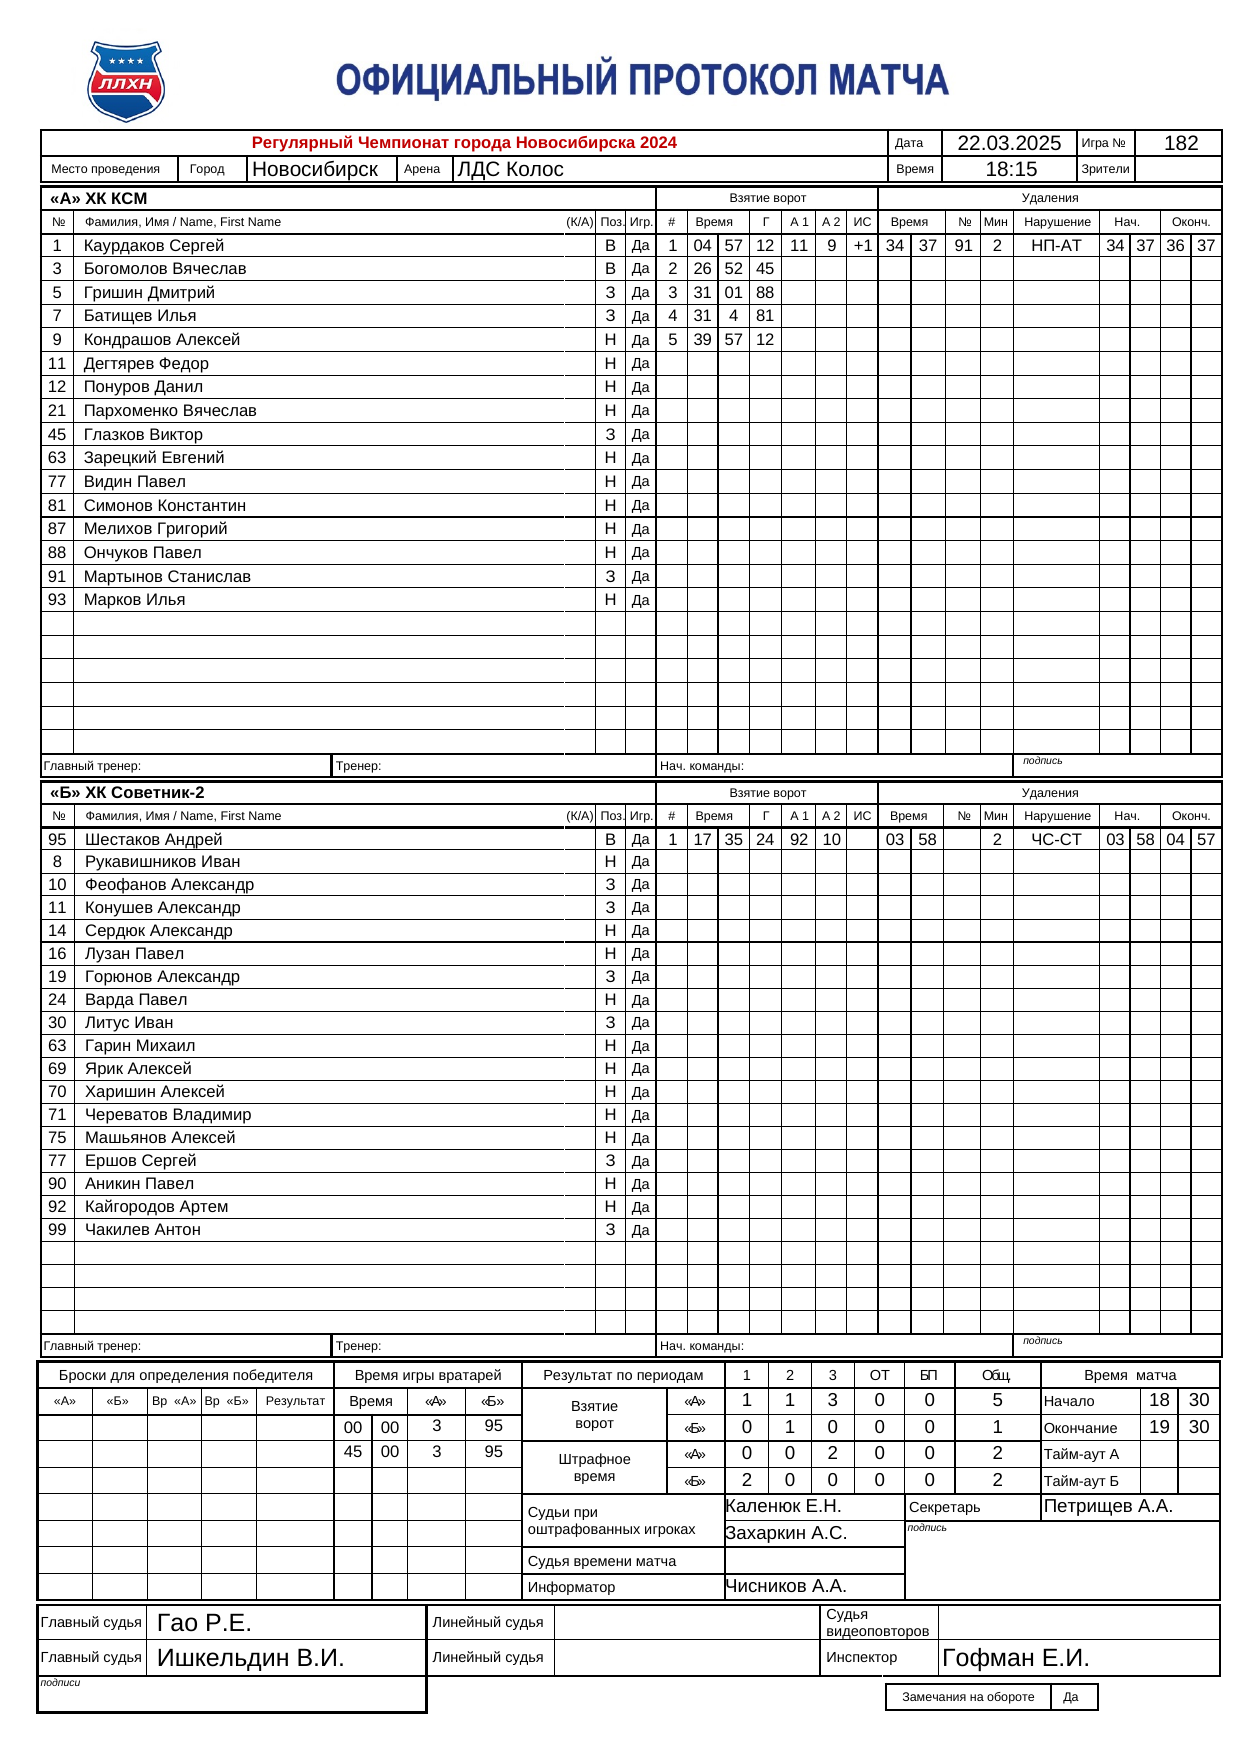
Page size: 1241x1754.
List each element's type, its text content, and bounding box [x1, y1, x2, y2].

table_cell 69 [42, 1058, 74, 1079]
table_cell Гришин Дмитрий [74, 281, 564, 303]
table_cell Ярик Алексей [75, 1058, 564, 1079]
table_cell [782, 1311, 815, 1333]
table_cell [1161, 1288, 1190, 1310]
table_cell [944, 874, 980, 895]
table_cell [1131, 1035, 1160, 1057]
table_header Регулярный Чемпионат города Новосибирска 2024 [42, 131, 887, 155]
table_cell [981, 989, 1013, 1011]
table_cell Н [596, 470, 625, 493]
table_cell Тренер: [333, 1335, 655, 1356]
table_cell [1014, 1012, 1099, 1033]
table_cell [981, 352, 1013, 374]
table_cell [657, 1104, 687, 1126]
table_cell З [596, 423, 625, 445]
table_cell Да [626, 257, 655, 280]
table_cell 0 [769, 1442, 811, 1467]
table_cell Ишкельдин В.И. [147, 1640, 425, 1675]
table_cell [719, 541, 749, 564]
table_cell [719, 423, 749, 445]
table_cell [782, 446, 815, 469]
table_cell [719, 989, 749, 1011]
table_cell [816, 399, 846, 422]
table_cell [565, 423, 595, 445]
table_cell [981, 920, 1013, 941]
table_cell [847, 874, 877, 895]
table_cell Нач. [1100, 211, 1160, 233]
table_cell подпись [906, 1522, 1219, 1599]
table_cell [1100, 730, 1129, 753]
table_cell [688, 943, 717, 964]
table_cell [1100, 612, 1129, 634]
table_cell [912, 1012, 943, 1033]
table_cell [626, 659, 655, 682]
table_cell Мин [981, 211, 1013, 233]
table_cell [750, 850, 781, 872]
table_cell [847, 470, 877, 493]
table_cell [657, 518, 687, 540]
table_cell [847, 518, 877, 540]
table_cell 77 [42, 1150, 74, 1172]
table_cell 2 [812, 1442, 854, 1467]
table_cell Да [626, 494, 655, 516]
table_cell Феофанов Александр [75, 874, 564, 895]
table_cell [816, 896, 846, 918]
table_cell [39, 1494, 92, 1520]
table_cell Н [596, 399, 625, 422]
table_cell [39, 1547, 92, 1573]
table_cell Горюнов Александр [75, 966, 564, 987]
table_cell 0 [726, 1415, 768, 1440]
table_cell [1131, 494, 1160, 516]
table_cell 90 [42, 1173, 74, 1195]
table_cell 30 [1179, 1415, 1219, 1440]
table_cell [1192, 423, 1221, 445]
table_cell [1014, 588, 1099, 611]
table_cell Н [596, 850, 625, 872]
table_cell [750, 399, 781, 422]
table_cell [719, 565, 749, 587]
table_cell [782, 1219, 815, 1241]
table_cell [782, 494, 815, 516]
table_cell [565, 683, 595, 706]
table_cell [565, 1196, 595, 1218]
table_cell [1131, 305, 1160, 327]
table_cell [912, 730, 945, 753]
table_cell [565, 281, 595, 303]
table_cell 37 [912, 235, 945, 256]
table_cell [847, 636, 877, 658]
table_cell [1192, 1173, 1221, 1195]
table_cell [657, 399, 687, 422]
table_cell [944, 1127, 980, 1149]
table_cell [944, 1196, 980, 1218]
table_cell [1131, 659, 1160, 682]
table_cell [657, 1311, 687, 1333]
table_cell Да [626, 470, 655, 493]
table_cell 0 [812, 1415, 854, 1440]
table_header Удаления [879, 783, 1221, 803]
table_cell [1192, 1288, 1221, 1310]
table_cell Н [596, 989, 625, 1011]
table_cell [688, 1311, 717, 1333]
table_cell [1192, 281, 1221, 303]
table_cell ЛДС Колос [454, 157, 887, 181]
table_cell [946, 612, 980, 634]
table_cell 57 [1192, 829, 1221, 849]
table_cell [879, 565, 910, 587]
table_cell [879, 446, 910, 469]
table_header Да [1052, 1685, 1097, 1709]
table_cell [688, 1150, 717, 1172]
table_cell [816, 659, 846, 682]
table_cell [782, 920, 815, 941]
table_cell [657, 1265, 687, 1287]
table_cell [944, 1081, 980, 1103]
table_cell [596, 707, 625, 729]
table_cell [782, 1104, 815, 1126]
table_cell [912, 1219, 943, 1241]
table_cell Ончуков Павел [74, 541, 564, 564]
table_cell [565, 1242, 595, 1264]
table_cell [816, 1012, 846, 1033]
table_cell [1014, 1311, 1099, 1333]
table_cell 5 [42, 281, 73, 303]
table_cell [847, 1219, 877, 1241]
table_cell [565, 399, 595, 422]
table_cell Н [596, 518, 625, 540]
table_cell [981, 659, 1013, 682]
table_cell [879, 1012, 910, 1033]
table_cell Город [179, 157, 246, 181]
table_cell [782, 989, 815, 1011]
table_cell [1192, 707, 1221, 729]
table_cell [912, 943, 943, 964]
table_cell [202, 1494, 256, 1520]
table_cell [782, 1058, 815, 1079]
table_cell Гао Р.Е. [147, 1606, 425, 1639]
table_cell [466, 1468, 521, 1493]
table_cell [782, 541, 815, 564]
table_cell [816, 352, 846, 374]
table_cell [944, 1058, 980, 1079]
table_cell [408, 1468, 465, 1493]
table_cell [981, 1173, 1013, 1195]
table_cell Н [596, 446, 625, 469]
table_cell 30 [42, 1012, 74, 1033]
table_cell [912, 612, 945, 634]
table_cell [782, 896, 815, 918]
table_cell [1100, 376, 1129, 398]
table_header Взятие ворот [657, 188, 877, 209]
table_cell 99 [42, 1219, 74, 1241]
table_cell [816, 281, 846, 303]
table_cell [1141, 1468, 1177, 1493]
table_cell [1192, 494, 1221, 516]
table_cell [565, 257, 595, 280]
table_cell [1192, 1242, 1221, 1264]
table_cell [1192, 565, 1221, 587]
table_cell 00 [373, 1416, 407, 1440]
table_cell 4 [719, 305, 749, 327]
table_cell [981, 1242, 1013, 1264]
table_cell Захаркин А.С. [726, 1521, 904, 1546]
table_cell [42, 1288, 74, 1310]
table_cell [596, 612, 625, 634]
table_cell [981, 612, 1013, 634]
table_cell [782, 683, 815, 706]
table_cell [1131, 1219, 1160, 1241]
table_cell [719, 494, 749, 516]
table_cell [981, 588, 1013, 611]
table_cell [782, 943, 815, 964]
table_cell Время [335, 1389, 407, 1413]
table_cell Понуров Данил [74, 376, 564, 398]
table_cell [750, 612, 781, 634]
table_cell [1131, 1127, 1160, 1149]
table_cell [565, 1058, 595, 1079]
table_header Броски для определения победителя [39, 1363, 333, 1387]
table_header ОТ [855, 1363, 904, 1387]
table_cell [1014, 399, 1099, 422]
table_cell [657, 1012, 687, 1033]
table_cell [1100, 565, 1129, 587]
table_cell [981, 494, 1013, 516]
table_cell [782, 1150, 815, 1172]
table_cell [1131, 989, 1160, 1011]
table_cell [688, 1242, 717, 1264]
table_cell [1014, 874, 1099, 895]
table_cell [657, 636, 687, 658]
table_cell Арена [398, 157, 452, 181]
table_cell З [596, 1150, 625, 1172]
table_cell [750, 1196, 781, 1218]
table_cell [1100, 636, 1129, 658]
table_cell «Б » [466, 1389, 521, 1413]
table_cell [466, 1494, 521, 1520]
table_cell [981, 730, 1013, 753]
table_cell [816, 423, 846, 445]
table_cell [565, 966, 595, 987]
table_cell [847, 1127, 877, 1149]
table_cell [847, 850, 877, 872]
table_cell [782, 305, 815, 327]
table_cell [1192, 612, 1221, 634]
table_cell [1131, 943, 1160, 964]
table_cell [688, 541, 717, 564]
table_cell [879, 588, 910, 611]
table_cell [946, 659, 980, 682]
table_cell 87 [42, 518, 73, 540]
table_cell [202, 1468, 256, 1493]
table_cell [1161, 874, 1190, 895]
table_cell [1161, 281, 1190, 303]
table_cell [688, 1173, 717, 1195]
table_cell Конушев Александр [75, 896, 564, 918]
table_cell [202, 1574, 256, 1599]
table_cell [626, 730, 655, 753]
table_cell [1100, 1150, 1129, 1172]
table_cell А 1 [782, 805, 815, 826]
table_cell [688, 470, 717, 493]
table_cell 2 [981, 829, 1013, 849]
table_cell [335, 1547, 371, 1573]
table_cell [847, 1242, 877, 1264]
table_cell [816, 966, 846, 987]
table_cell [750, 730, 781, 753]
table_cell [555, 1640, 819, 1675]
table_cell Каурдаков Сергей [74, 235, 564, 256]
table_cell [565, 989, 595, 1011]
table_cell [847, 896, 877, 918]
table_cell Мелихов Григорий [74, 518, 564, 540]
table_cell [816, 1127, 846, 1149]
table_cell [1131, 896, 1160, 918]
table_cell [688, 1104, 717, 1126]
table_cell [879, 328, 910, 351]
table_cell [816, 730, 846, 753]
table_cell [565, 541, 595, 564]
table_cell [93, 1574, 147, 1599]
table_cell [688, 423, 717, 445]
table_cell [1014, 1058, 1099, 1079]
table_cell [847, 659, 877, 682]
table_cell [981, 943, 1013, 964]
table_cell [93, 1441, 147, 1467]
table_cell З [596, 896, 625, 918]
table_cell [816, 1081, 846, 1103]
table_cell [1014, 1288, 1099, 1310]
table_cell З [596, 305, 625, 327]
table_cell [847, 257, 877, 280]
table_cell [596, 1242, 625, 1264]
table_header 182 [1136, 131, 1221, 155]
table_cell 14 [42, 920, 74, 941]
table_cell [1161, 659, 1190, 682]
table_cell [148, 1441, 201, 1467]
table_cell [466, 1574, 521, 1599]
table_cell [1131, 874, 1160, 895]
table_cell [335, 1468, 371, 1493]
table_cell [1192, 683, 1221, 706]
table_cell [847, 1058, 877, 1079]
picture [5, 28, 1179, 129]
table_cell Место проведения [42, 157, 177, 181]
table_cell [466, 1521, 521, 1546]
table_cell [750, 518, 781, 540]
table_cell [816, 920, 846, 941]
table_cell Да [626, 1058, 655, 1079]
table_cell [1014, 943, 1099, 964]
table_cell Н [596, 494, 625, 516]
table_cell Окончание [1042, 1415, 1140, 1440]
table_cell [1192, 636, 1221, 658]
table_cell 2 [956, 1442, 1040, 1467]
table_cell [719, 1173, 749, 1195]
table_cell [1100, 1288, 1129, 1310]
table_cell [1014, 328, 1099, 351]
table_cell [1179, 1468, 1219, 1493]
table_cell З [596, 1219, 625, 1241]
table_cell [750, 966, 781, 987]
table_cell [946, 352, 980, 374]
table_cell Судья видеоповторов [821, 1606, 938, 1639]
table_cell [719, 376, 749, 398]
table_cell [1161, 1219, 1190, 1241]
table_cell 21 [42, 399, 73, 422]
table_cell Взятие ворот [523, 1389, 666, 1440]
table_cell 0 [905, 1389, 954, 1413]
table_cell Судьи при оштрафованных игроках [523, 1495, 724, 1546]
table_cell [847, 399, 877, 422]
table_cell [944, 1219, 980, 1241]
table_cell Н [596, 920, 625, 941]
table_cell [782, 1265, 815, 1287]
table_cell Да [626, 305, 655, 327]
table_cell 11 [42, 896, 74, 918]
table_cell [39, 1416, 92, 1440]
table_cell [1192, 1058, 1221, 1079]
table_cell [912, 920, 943, 941]
table_cell З [596, 565, 625, 587]
table_cell [750, 1127, 781, 1149]
table_cell [1014, 541, 1099, 564]
table_cell [1014, 1035, 1099, 1057]
table_cell [879, 352, 910, 374]
table_cell [782, 399, 815, 422]
table_cell [257, 1441, 333, 1467]
table_cell [1100, 1127, 1129, 1149]
table_cell [879, 1058, 910, 1079]
table_cell [1192, 352, 1221, 374]
table_cell [1131, 612, 1160, 634]
table_cell [1100, 1196, 1129, 1218]
table_cell ИС [847, 211, 877, 233]
table_cell [782, 659, 815, 682]
table_cell [1192, 874, 1221, 895]
table_cell [944, 1012, 980, 1033]
table_cell [1131, 636, 1160, 658]
table_cell [1131, 1173, 1160, 1195]
table_cell 0 [855, 1389, 904, 1413]
table_cell [981, 707, 1013, 729]
table_cell 03 [1100, 829, 1129, 849]
table_cell [912, 1173, 943, 1195]
table_cell [1014, 1242, 1099, 1264]
table_cell Н [596, 541, 625, 564]
table_header Удаления [879, 188, 1221, 209]
table_cell [626, 1265, 655, 1287]
table_header «А» ХК КСМ [42, 188, 655, 209]
table_cell [981, 565, 1013, 587]
table_cell [555, 1606, 819, 1639]
table_cell [879, 281, 910, 303]
table_cell [1014, 1104, 1099, 1126]
table_cell [719, 399, 749, 422]
table_cell [816, 683, 846, 706]
table_cell А 2 [816, 211, 846, 233]
table_cell [912, 1288, 943, 1310]
table_cell 71 [42, 1104, 74, 1126]
table_cell [1100, 305, 1129, 327]
table_cell [981, 1012, 1013, 1033]
table_cell [688, 896, 717, 918]
table_cell [719, 896, 749, 918]
table_cell [782, 1288, 815, 1310]
table_cell [879, 376, 910, 398]
table_cell [879, 989, 910, 1011]
table_cell [1131, 1058, 1160, 1079]
table_cell [42, 683, 73, 706]
table_cell [879, 1311, 910, 1333]
table_cell [1192, 1196, 1221, 1218]
table_cell 77 [42, 470, 73, 493]
table_cell [912, 636, 945, 658]
table_cell [1161, 565, 1190, 587]
table_cell Да [626, 1127, 655, 1149]
table_cell [1161, 470, 1190, 493]
table_cell [688, 683, 717, 706]
table_cell Глазков Виктор [74, 423, 564, 445]
table_cell [750, 1035, 781, 1057]
table_cell Нарушение [1014, 805, 1099, 826]
table_cell 3 [408, 1441, 465, 1467]
table_cell [1161, 352, 1190, 374]
table_cell [373, 1468, 407, 1493]
table_cell Шестаков Андрей [75, 829, 564, 849]
table_cell 9 [816, 235, 846, 256]
table_cell 91 [946, 235, 980, 256]
table_cell Н [596, 943, 625, 964]
table_cell ЧС-СТ [1014, 829, 1099, 849]
table_cell Время [879, 805, 943, 826]
table_cell 3 [42, 257, 73, 280]
table_cell [981, 874, 1013, 895]
table_cell 2 [981, 235, 1013, 256]
table_cell [847, 1150, 877, 1172]
table_cell [847, 943, 877, 964]
table_cell [657, 896, 687, 918]
table_cell [946, 470, 980, 493]
table_cell 0 [769, 1468, 811, 1493]
table_cell 03 [879, 829, 910, 849]
table_cell [688, 565, 717, 587]
table_cell [1131, 1104, 1160, 1126]
table_header 2 [769, 1363, 811, 1387]
table_cell [1014, 305, 1099, 327]
table_cell Да [626, 896, 655, 918]
table_cell [1192, 896, 1221, 918]
table_cell [782, 966, 815, 987]
table_cell Каленюк Е.Н. [726, 1495, 904, 1520]
table_cell [688, 966, 717, 987]
table_cell [1100, 1219, 1129, 1241]
table_cell Да [626, 518, 655, 540]
table_cell [912, 1127, 943, 1149]
table_cell [719, 850, 749, 872]
table_cell Начало [1042, 1389, 1140, 1413]
table_cell [816, 1311, 846, 1333]
table_cell [565, 707, 595, 729]
table_cell Нач. команды: [657, 1335, 1012, 1356]
table_cell [879, 470, 910, 493]
table_cell [816, 1058, 846, 1079]
table_cell [202, 1547, 256, 1573]
table_cell [981, 1265, 1013, 1287]
table_cell [1192, 588, 1221, 611]
table_cell [688, 518, 717, 540]
table_cell [946, 328, 980, 351]
table_cell 7 [42, 305, 73, 327]
table_cell «А» [408, 1389, 465, 1413]
table_cell [74, 612, 564, 634]
table_cell 24 [750, 829, 781, 849]
table_cell 37 [1192, 235, 1221, 256]
table_cell [719, 1219, 749, 1241]
table_cell [335, 1521, 371, 1546]
table_cell № [946, 211, 980, 233]
table_cell 12 [750, 328, 781, 351]
table_cell [816, 1288, 846, 1310]
table_cell [688, 707, 717, 729]
table_cell [1131, 1150, 1160, 1172]
table_cell Харишин Алексей [75, 1081, 564, 1103]
table_cell [1014, 494, 1099, 516]
table_cell 31 [688, 281, 717, 303]
table_cell Игр. [626, 805, 655, 826]
table_cell [428, 1677, 882, 1711]
table_cell [981, 1196, 1013, 1218]
table_cell 0 [855, 1468, 904, 1493]
table_cell Рукавишников Иван [75, 850, 564, 872]
table_cell [912, 707, 945, 729]
table_cell [657, 920, 687, 941]
table_cell [1100, 541, 1129, 564]
table_cell [1131, 1265, 1160, 1287]
table_cell [719, 446, 749, 469]
table_cell Игр. [626, 211, 655, 233]
table_cell [1100, 707, 1129, 729]
table_cell [148, 1574, 201, 1599]
table_cell Н [596, 328, 625, 351]
table_cell 81 [750, 305, 781, 327]
table_cell [750, 1288, 781, 1310]
table_cell [688, 659, 717, 682]
table_cell подписи [39, 1677, 425, 1711]
table_cell [750, 423, 781, 445]
table_cell [42, 707, 73, 729]
table_cell [657, 850, 687, 872]
table_cell [657, 683, 687, 706]
table_cell [782, 328, 815, 351]
table_cell [596, 1265, 625, 1287]
table_cell [1161, 257, 1190, 280]
table_cell Секретарь [906, 1495, 1040, 1520]
table_cell [1131, 1242, 1160, 1264]
table_cell «А» [39, 1389, 92, 1413]
table_cell 95 [42, 829, 74, 849]
table_cell [1014, 1081, 1099, 1103]
table_cell [847, 920, 877, 941]
table_header 22.03.2025 [943, 131, 1076, 155]
table_cell [1161, 1173, 1190, 1195]
table_cell [257, 1521, 333, 1546]
table_cell [657, 1219, 687, 1241]
table_cell 1 [657, 829, 687, 849]
table_cell [981, 470, 1013, 493]
table_cell [1161, 730, 1190, 753]
table_cell [565, 1311, 595, 1333]
table_cell 10 [42, 874, 74, 895]
table_cell [981, 281, 1013, 303]
table_cell Да [626, 829, 655, 849]
table_cell Да [626, 352, 655, 374]
table_cell 95 [466, 1441, 521, 1467]
table_cell 24 [42, 989, 74, 1011]
table_cell [1014, 683, 1099, 706]
table_cell [946, 399, 980, 422]
table_cell [657, 494, 687, 516]
table_cell 35 [719, 829, 749, 849]
table_cell [1161, 1150, 1190, 1172]
table_cell 57 [719, 328, 749, 351]
table_cell 12 [42, 376, 73, 398]
table_cell [944, 943, 980, 964]
table_cell [750, 1150, 781, 1172]
table_cell [1100, 588, 1129, 611]
table_cell [42, 612, 73, 634]
table_cell [1014, 281, 1099, 303]
table_cell [1192, 1035, 1221, 1057]
table_cell [1192, 257, 1221, 280]
table_cell [1100, 257, 1129, 280]
table_cell [912, 1104, 943, 1126]
table_cell Да [626, 281, 655, 303]
table_cell [657, 352, 687, 374]
table_cell [912, 352, 945, 374]
table_cell Гарин Михаил [75, 1035, 564, 1057]
table_cell [1192, 1265, 1221, 1287]
table_cell [912, 896, 943, 918]
table_cell [565, 1081, 595, 1103]
table_cell [782, 1012, 815, 1033]
table_cell [688, 989, 717, 1011]
table_cell [688, 494, 717, 516]
table_cell Фамилия, Имя / Name, First Name [75, 805, 565, 826]
table_cell [719, 1035, 749, 1057]
table_cell [688, 850, 717, 872]
table_cell [1014, 850, 1099, 872]
table_cell [373, 1494, 407, 1520]
table_cell Видин Павел [74, 470, 564, 493]
table_cell [565, 659, 595, 682]
table_cell 0 [726, 1442, 768, 1467]
table_cell [847, 565, 877, 587]
table_cell [946, 565, 980, 587]
table_cell [847, 1265, 877, 1287]
table_cell [879, 659, 910, 682]
table_cell 11 [782, 235, 815, 256]
table_cell [688, 874, 717, 895]
table_cell [74, 659, 564, 682]
table_cell [1131, 257, 1160, 280]
table_cell [912, 1196, 943, 1218]
table_cell [1179, 1441, 1219, 1467]
table_cell [657, 612, 687, 634]
table_cell Да [626, 1035, 655, 1057]
table_cell 91 [42, 565, 73, 587]
table_cell [657, 588, 687, 611]
table_cell Да [626, 1196, 655, 1218]
table_cell Н [596, 1173, 625, 1195]
table_cell [847, 588, 877, 611]
table_cell Да [626, 235, 655, 256]
table_cell [816, 1035, 846, 1057]
table_cell [657, 1127, 687, 1149]
table_cell [782, 518, 815, 540]
table_cell Богомолов Вячеслав [74, 257, 564, 280]
table_cell 1 [956, 1415, 1040, 1440]
table_cell Ершов Сергей [75, 1150, 564, 1172]
table_cell 88 [750, 281, 781, 303]
table_cell [1192, 1150, 1221, 1172]
table_cell [373, 1521, 407, 1546]
table_cell [688, 1035, 717, 1057]
table_cell [688, 352, 717, 374]
table_header Результат по периодам [523, 1363, 724, 1387]
table_cell 0 [812, 1468, 854, 1493]
table_cell [657, 1035, 687, 1057]
table_cell 63 [42, 1035, 74, 1057]
table_cell [1100, 1104, 1129, 1126]
table_cell [657, 376, 687, 398]
table_cell Зарецкий Евгений [74, 446, 564, 469]
table_cell [1161, 850, 1190, 872]
table_cell [946, 730, 980, 753]
table_cell № [42, 805, 74, 826]
table_cell [879, 612, 910, 634]
table_cell Кондрашов Алексей [74, 328, 564, 351]
table_cell [946, 541, 980, 564]
table_cell [1131, 920, 1160, 941]
table_cell 0 [905, 1415, 954, 1440]
table_cell 19 [1141, 1415, 1177, 1440]
table_cell [1136, 157, 1221, 181]
table_cell # [657, 805, 687, 826]
table_cell [750, 989, 781, 1011]
table_cell [1131, 376, 1160, 398]
table_cell [946, 423, 980, 445]
table_cell [565, 305, 595, 327]
table_cell [944, 896, 980, 918]
table_cell [946, 518, 980, 540]
table_cell [847, 1311, 877, 1333]
table_cell Судья времени матча [523, 1548, 724, 1573]
table_cell [1100, 1311, 1129, 1333]
table_cell № [42, 211, 73, 233]
table_cell 8 [42, 850, 74, 872]
table_cell [981, 1219, 1013, 1241]
table_cell [39, 1468, 92, 1493]
table_cell [1161, 376, 1190, 398]
table_cell Вр «А» [148, 1389, 201, 1413]
table_cell [1014, 470, 1099, 493]
table_cell Да [626, 1173, 655, 1195]
table_cell [981, 896, 1013, 918]
table_cell [816, 565, 846, 587]
table_cell Оконч. [1161, 211, 1221, 233]
table_cell Да [626, 423, 655, 445]
table_cell В [596, 235, 625, 256]
table_cell [1161, 1311, 1190, 1333]
table_cell [750, 588, 781, 611]
table_cell 39 [688, 328, 717, 351]
table_cell [847, 707, 877, 729]
table_cell В [596, 257, 625, 280]
table_cell [1100, 1242, 1129, 1264]
table_cell [1131, 730, 1160, 753]
table_cell [1131, 966, 1160, 987]
table_cell 0 [855, 1415, 904, 1440]
table_cell [879, 874, 910, 895]
table_cell [1131, 541, 1160, 564]
table_cell [657, 1242, 687, 1264]
table_cell [1014, 565, 1099, 587]
table_cell Чакилев Антон [75, 1219, 564, 1241]
table_cell [912, 588, 945, 611]
table_cell [981, 966, 1013, 987]
table_cell [719, 1012, 749, 1033]
table_cell [657, 470, 687, 493]
table_cell [750, 494, 781, 516]
table_cell З [596, 966, 625, 987]
table_header Время матча [1042, 1363, 1219, 1387]
table_cell «Б» [668, 1468, 724, 1493]
table_cell [981, 305, 1013, 327]
table_cell [1014, 518, 1099, 540]
table_cell [1100, 1058, 1129, 1079]
table_cell [719, 352, 749, 374]
table_cell Вр «Б» [202, 1389, 256, 1413]
table_cell Чисников А.А. [726, 1575, 904, 1599]
table_cell [42, 1311, 74, 1333]
table_cell [981, 376, 1013, 398]
table_cell [1014, 352, 1099, 374]
table_cell [782, 257, 815, 280]
table_cell [148, 1547, 201, 1573]
table_cell В [596, 829, 625, 849]
table_cell [946, 281, 980, 303]
table_cell [981, 683, 1013, 706]
table_cell [1100, 494, 1129, 516]
table_cell [847, 1173, 877, 1195]
table_cell [688, 1219, 717, 1241]
table_cell Да [626, 328, 655, 351]
table_cell [847, 730, 877, 753]
table_cell [688, 730, 717, 753]
table_cell 37 [1131, 235, 1160, 256]
table_cell Линейный судья [428, 1606, 554, 1639]
table_cell «А» [668, 1389, 724, 1413]
table_cell [1100, 1012, 1129, 1033]
table_cell [1131, 588, 1160, 611]
table_cell [1014, 1150, 1099, 1172]
table_cell [946, 707, 980, 729]
table_cell [912, 423, 945, 445]
table_cell [1161, 1242, 1190, 1264]
table_cell [1100, 423, 1129, 445]
table_cell [981, 1081, 1013, 1103]
table_cell [565, 376, 595, 398]
table_cell [1192, 1081, 1221, 1103]
table_cell [1161, 588, 1190, 611]
table_cell [1131, 281, 1160, 303]
table_cell Симонов Константин [74, 494, 564, 516]
table_cell [816, 943, 846, 964]
table_cell 2 [657, 257, 687, 280]
table_cell Н [596, 1058, 625, 1079]
table_cell Время [879, 211, 945, 233]
table_cell [93, 1521, 147, 1546]
table_cell [719, 1104, 749, 1126]
table_cell [750, 446, 781, 469]
table_cell [912, 541, 945, 564]
table_cell [1100, 850, 1129, 872]
table_cell [879, 399, 910, 422]
table_cell [946, 446, 980, 469]
table_cell [1014, 989, 1099, 1011]
table_cell [1014, 920, 1099, 941]
table_cell 1 [726, 1389, 768, 1413]
table_cell [408, 1494, 465, 1520]
table_cell Тренер: [333, 755, 655, 776]
table_cell Да [626, 446, 655, 469]
table_cell 2 [956, 1468, 1040, 1493]
table_cell [1192, 920, 1221, 941]
table_cell [816, 1196, 846, 1218]
table_cell [1192, 305, 1221, 327]
table_cell 57 [719, 235, 749, 256]
table_cell [1131, 565, 1160, 587]
table_cell 18:15 [943, 157, 1076, 181]
table_cell 3 [812, 1389, 854, 1413]
table_cell Главный судья [39, 1606, 146, 1639]
table_cell [883, 1677, 1220, 1681]
table_cell [719, 1081, 749, 1103]
table_cell Главный судья [39, 1640, 146, 1675]
table_cell [719, 1127, 749, 1149]
table_cell [719, 470, 749, 493]
table_cell [912, 494, 945, 516]
table_cell Да [626, 1012, 655, 1033]
table_cell 34 [1100, 235, 1129, 256]
table_cell [981, 257, 1013, 280]
table_cell [39, 1441, 92, 1467]
table_cell [657, 446, 687, 469]
table_cell [879, 707, 910, 729]
table_cell Да [626, 588, 655, 611]
table_cell [1100, 470, 1129, 493]
table_cell Варда Павел [75, 989, 564, 1011]
table_cell [1100, 518, 1129, 540]
table_cell 17 [688, 829, 717, 849]
table_cell [1100, 1173, 1129, 1195]
table_cell [816, 612, 846, 634]
table_cell [981, 1311, 1013, 1333]
table_cell Н [596, 376, 625, 398]
table_cell Время [688, 805, 749, 826]
table_cell [719, 943, 749, 964]
table_cell [1100, 683, 1129, 706]
table_cell [750, 1311, 781, 1333]
table_cell [944, 1035, 980, 1057]
table_cell [1192, 1219, 1221, 1241]
table_cell [912, 1035, 943, 1057]
table_cell Литус Иван [75, 1012, 564, 1033]
table_cell 18 [1141, 1389, 1177, 1413]
table_cell [93, 1468, 147, 1493]
table_cell [1014, 423, 1099, 445]
table_cell [816, 541, 846, 564]
table_cell [657, 707, 687, 729]
table_cell [847, 494, 877, 516]
table_cell [1131, 399, 1160, 422]
table_cell [39, 1574, 92, 1599]
table_cell [750, 470, 781, 493]
table_cell [944, 1311, 980, 1333]
table_cell 58 [1131, 829, 1160, 849]
table_cell 45 [335, 1441, 371, 1467]
table_cell А 2 [816, 805, 846, 826]
table_cell [782, 636, 815, 658]
table_cell [657, 943, 687, 964]
table_cell [1192, 1127, 1221, 1149]
table_cell [912, 446, 945, 469]
table_cell [1100, 659, 1129, 682]
table_cell 34 [879, 235, 910, 256]
table_cell Н [596, 1127, 625, 1149]
table_cell [944, 966, 980, 987]
table_cell [1100, 446, 1129, 469]
table_cell Главный тренер: [42, 1335, 330, 1356]
table_cell [688, 1288, 717, 1310]
table_header 1 [726, 1363, 768, 1387]
table_cell Н [596, 1081, 625, 1103]
table_cell Да [626, 1081, 655, 1103]
table_cell [782, 423, 815, 445]
table_cell 92 [782, 829, 815, 849]
table_cell # [657, 211, 687, 233]
table_cell [912, 399, 945, 422]
table_cell [1192, 850, 1221, 872]
table_cell [879, 943, 910, 964]
table_cell [879, 896, 910, 918]
table_cell 3 [408, 1416, 465, 1440]
table_cell 1 [769, 1389, 811, 1413]
table_cell [565, 328, 595, 351]
table_cell Аникин Павел [75, 1173, 564, 1195]
table_cell 26 [688, 257, 717, 280]
table_cell [750, 920, 781, 941]
table_cell [1100, 399, 1129, 422]
table_cell [946, 257, 980, 280]
table_cell [657, 730, 687, 753]
table_cell [816, 305, 846, 327]
table_cell [912, 1081, 943, 1103]
table_cell [75, 1311, 564, 1333]
table_cell [565, 588, 595, 611]
table_header Общ. [956, 1363, 1040, 1387]
table_cell Поз. [596, 211, 625, 233]
table_cell [202, 1441, 256, 1467]
table_cell [816, 257, 846, 280]
table_cell [912, 1311, 943, 1333]
table_cell [879, 636, 910, 658]
table_cell [373, 1574, 407, 1599]
table_cell [816, 1150, 846, 1172]
table_cell 1 [769, 1415, 811, 1440]
table_cell [782, 612, 815, 634]
table_cell [688, 636, 717, 658]
table_cell [782, 1127, 815, 1149]
table_cell [750, 565, 781, 587]
table_cell [750, 659, 781, 682]
table_cell 2 [726, 1468, 768, 1493]
table_cell [782, 1035, 815, 1057]
table_cell [719, 1150, 749, 1172]
table_cell [1131, 850, 1160, 872]
table_cell Да [626, 874, 655, 895]
table_cell З [596, 1012, 625, 1033]
table_cell [719, 659, 749, 682]
table_cell [74, 636, 564, 658]
table_cell [1161, 612, 1190, 634]
table_cell [750, 683, 781, 706]
table_cell [1100, 896, 1129, 918]
table_cell [944, 1288, 980, 1310]
table_cell [1014, 636, 1099, 658]
table_cell [944, 989, 980, 1011]
table_cell Лузан Павел [75, 943, 564, 964]
table_cell [688, 1058, 717, 1079]
table_cell [912, 565, 945, 587]
table_cell [688, 399, 717, 422]
table_cell [1192, 943, 1221, 964]
table_cell 81 [42, 494, 73, 516]
table_cell 93 [42, 588, 73, 611]
table_cell [782, 1242, 815, 1264]
table_cell [719, 1288, 749, 1310]
table_cell [657, 659, 687, 682]
table_cell [626, 1288, 655, 1310]
table_cell [782, 850, 815, 872]
table_cell 30 [1179, 1389, 1219, 1413]
table_cell Н [596, 588, 625, 611]
table_cell [1014, 1196, 1099, 1218]
table_cell [879, 1196, 910, 1218]
table_cell [782, 707, 815, 729]
table_cell [626, 1242, 655, 1264]
table_cell Да [626, 1150, 655, 1172]
table_cell [93, 1416, 147, 1440]
table_cell [1161, 1035, 1190, 1057]
table_cell [1100, 1081, 1129, 1103]
table_cell [626, 683, 655, 706]
table_cell [1014, 966, 1099, 987]
table_cell [1161, 328, 1190, 351]
table_cell [847, 966, 877, 987]
table_cell [782, 588, 815, 611]
table_cell [1161, 683, 1190, 706]
table_cell [565, 1288, 595, 1310]
table_cell [74, 730, 564, 753]
table_cell [912, 1058, 943, 1079]
table_cell [688, 376, 717, 398]
table_cell [946, 376, 980, 398]
table_cell Машьянов Алексей [75, 1127, 564, 1149]
table_cell [1161, 1081, 1190, 1103]
table_cell [719, 920, 749, 941]
table_cell [75, 1242, 564, 1264]
table_cell [981, 446, 1013, 469]
table_cell [1192, 470, 1221, 493]
table_cell [1161, 896, 1190, 918]
table_cell Инспектор [821, 1640, 938, 1675]
table_cell [657, 1288, 687, 1310]
table_cell [879, 1219, 910, 1241]
table_cell [847, 446, 877, 469]
table_cell [93, 1494, 147, 1520]
table_cell 31 [688, 305, 717, 327]
table_cell [1014, 612, 1099, 634]
table_cell [202, 1416, 256, 1440]
table_cell [1014, 896, 1099, 918]
table_cell [257, 1468, 333, 1493]
table_cell [719, 707, 749, 729]
table_cell [1100, 989, 1129, 1011]
table_cell [657, 966, 687, 987]
table_cell [1161, 446, 1190, 469]
table_cell [879, 541, 910, 564]
table_cell [847, 829, 877, 849]
table_cell [373, 1547, 407, 1573]
table_cell [1131, 1196, 1160, 1218]
table_cell 36 [1161, 235, 1190, 256]
table_cell [1014, 1265, 1099, 1287]
table_cell [750, 352, 781, 374]
table_cell [657, 874, 687, 895]
table_cell [688, 1081, 717, 1103]
table_cell [596, 1288, 625, 1310]
table_cell [912, 1265, 943, 1287]
table_cell [719, 730, 749, 753]
table_cell [719, 1196, 749, 1218]
table_cell [879, 850, 910, 872]
table_cell 4 [657, 305, 687, 327]
table_cell [565, 1127, 595, 1149]
table_cell [816, 1265, 846, 1287]
table_cell [719, 1058, 749, 1079]
table_cell [565, 874, 595, 895]
table_cell [946, 683, 980, 706]
table_cell [1161, 399, 1190, 422]
table_cell Зрители [1078, 157, 1134, 181]
table_cell [257, 1574, 333, 1599]
table_cell [879, 1265, 910, 1287]
table_cell [596, 683, 625, 706]
table_cell Да [626, 1219, 655, 1241]
table_cell [1131, 470, 1160, 493]
table_cell [816, 1242, 846, 1264]
table_cell [565, 920, 595, 941]
table_cell [1192, 1012, 1221, 1033]
table_cell [565, 565, 595, 587]
table_cell Да [626, 1104, 655, 1126]
table_cell [1014, 1219, 1099, 1241]
table_cell 1 [657, 235, 687, 256]
table_cell Сердюк Александр [75, 920, 564, 941]
table_cell [782, 1173, 815, 1195]
table_cell Время [688, 211, 749, 233]
table_cell [816, 874, 846, 895]
table_cell 45 [42, 423, 73, 445]
table_cell 00 [373, 1441, 407, 1467]
table_cell [565, 1150, 595, 1172]
table_cell [879, 518, 910, 540]
table_cell 01 [719, 281, 749, 303]
table_cell [782, 281, 815, 303]
table_cell [1014, 707, 1099, 729]
table_cell [750, 707, 781, 729]
table_cell [719, 966, 749, 987]
table_cell [1161, 305, 1190, 327]
table_cell [1131, 1012, 1160, 1033]
table_cell Оконч. [1161, 805, 1221, 826]
table_cell [202, 1521, 256, 1546]
table_cell [1161, 1104, 1190, 1126]
table_cell 75 [42, 1127, 74, 1149]
table_cell Гофман Е.И. [939, 1640, 1219, 1675]
table_cell [1192, 376, 1221, 398]
table_cell [879, 1242, 910, 1264]
table_header Замечания на обороте [887, 1685, 1050, 1709]
table_cell [879, 423, 910, 445]
table_cell [750, 943, 781, 964]
table_cell подпись [1014, 755, 1221, 776]
table_cell [688, 1265, 717, 1287]
table_cell [944, 1173, 980, 1195]
table_cell [944, 1150, 980, 1172]
table_cell Да [626, 541, 655, 564]
table_cell подпись [1014, 1335, 1221, 1356]
table_cell [719, 518, 749, 540]
table_cell [816, 989, 846, 1011]
table_cell Г [750, 211, 781, 233]
table_cell [944, 850, 980, 872]
table_cell Да [626, 989, 655, 1011]
table_cell [1161, 636, 1190, 658]
table_cell [657, 1196, 687, 1218]
table_cell [847, 328, 877, 351]
table_cell [565, 352, 595, 374]
table_cell [1131, 518, 1160, 540]
table_cell Г [750, 805, 781, 826]
table_cell [981, 328, 1013, 351]
table_cell [944, 1265, 980, 1287]
table_cell [1014, 257, 1099, 280]
table_cell [750, 541, 781, 564]
table_cell 0 [905, 1468, 954, 1493]
table_cell [879, 1150, 910, 1172]
table_cell [912, 989, 943, 1011]
table_cell 0 [855, 1442, 904, 1467]
table_cell [565, 1104, 595, 1126]
table_cell Н [596, 352, 625, 374]
table_cell [565, 829, 595, 849]
table_cell [782, 874, 815, 895]
table_cell [565, 612, 595, 634]
table_header Взятие ворот [657, 783, 877, 803]
table_cell [879, 1081, 910, 1103]
table_cell [847, 1104, 877, 1126]
table_cell Новосибирск [248, 157, 396, 181]
table_cell [1100, 1035, 1129, 1057]
table_cell [981, 850, 1013, 872]
table_cell [1131, 328, 1160, 351]
table_cell [596, 1311, 625, 1333]
table_cell [816, 850, 846, 872]
table_cell [816, 1173, 846, 1195]
table_cell [750, 376, 781, 398]
table_cell [944, 829, 980, 849]
table_cell 0 [905, 1442, 954, 1467]
table_cell З [596, 281, 625, 303]
table_cell [847, 612, 877, 634]
table_cell [1100, 943, 1129, 964]
table_cell [565, 1012, 595, 1033]
table_cell [719, 636, 749, 658]
table_cell [466, 1547, 521, 1573]
table_cell [912, 281, 945, 303]
table_cell [75, 1288, 564, 1310]
table_cell [657, 1173, 687, 1195]
table_cell [879, 966, 910, 987]
table_cell «А» [668, 1442, 724, 1467]
table_cell [335, 1494, 371, 1520]
table_cell 5 [956, 1389, 1040, 1413]
table_cell [1100, 874, 1129, 895]
table_cell [1161, 1058, 1190, 1079]
table_cell Главный тренер: [42, 755, 330, 776]
table_cell Штрафное время [523, 1442, 666, 1493]
table_cell [1161, 1265, 1190, 1287]
table_cell [42, 659, 73, 682]
table_cell [1192, 446, 1221, 469]
table_cell [565, 235, 595, 256]
table_cell (К/А) [565, 805, 595, 826]
table_cell [657, 989, 687, 1011]
table_cell [750, 1104, 781, 1126]
table_cell [782, 470, 815, 493]
table_cell [148, 1521, 201, 1546]
table_cell [847, 423, 877, 445]
table_cell [944, 920, 980, 941]
table_cell [42, 730, 73, 753]
table_cell Батищев Илья [74, 305, 564, 327]
table_cell [1014, 446, 1099, 469]
table_cell [1161, 989, 1190, 1011]
table_cell Нач. [1100, 805, 1160, 826]
table_cell [981, 1035, 1013, 1057]
table_cell А 1 [782, 211, 815, 233]
table_cell [981, 1127, 1013, 1149]
table_cell [657, 541, 687, 564]
table_cell [1100, 281, 1129, 303]
table_cell Нарушение [1014, 211, 1099, 233]
table_cell [565, 446, 595, 469]
table_cell [879, 1173, 910, 1195]
table_cell [719, 1242, 749, 1264]
table_cell [688, 1196, 717, 1218]
table_cell [565, 518, 595, 540]
table_cell [565, 636, 595, 658]
table_cell 3 [657, 281, 687, 303]
table_cell [782, 1081, 815, 1103]
table_cell 1 [42, 235, 73, 256]
table_cell 12 [750, 235, 781, 256]
table_cell [1131, 683, 1160, 706]
table_cell [1131, 423, 1160, 445]
table_cell [688, 920, 717, 941]
table_cell [1131, 1311, 1160, 1333]
table_cell [596, 659, 625, 682]
table_cell [626, 636, 655, 658]
table_cell [565, 943, 595, 964]
table_cell [1100, 920, 1129, 941]
table_cell [981, 636, 1013, 658]
table_cell Дегтярев Федор [74, 352, 564, 374]
table_cell [688, 446, 717, 469]
table_cell [1192, 399, 1221, 422]
table_cell [1131, 446, 1160, 469]
table_cell [39, 1521, 92, 1546]
table_cell [1192, 730, 1221, 753]
table_cell [879, 305, 910, 327]
table_cell 10 [816, 829, 846, 849]
table_cell [1161, 1196, 1190, 1218]
table_cell 04 [1161, 829, 1190, 849]
table_cell [1131, 1081, 1160, 1103]
table_cell Поз. [596, 805, 625, 826]
table_cell [782, 352, 815, 374]
table_cell [847, 1012, 877, 1033]
table_cell [912, 966, 943, 987]
table_cell [879, 1104, 910, 1126]
table_cell [981, 1058, 1013, 1079]
table_cell «Б» [93, 1389, 147, 1413]
table_cell [1100, 966, 1129, 987]
table_header БП [905, 1363, 954, 1387]
table_cell [657, 1058, 687, 1079]
table_cell [946, 305, 980, 327]
table_cell [981, 518, 1013, 540]
table_cell Да [626, 920, 655, 941]
table_cell [257, 1494, 333, 1520]
table_cell Марков Илья [74, 588, 564, 611]
table_cell [847, 1196, 877, 1218]
table_cell ИС [847, 805, 877, 826]
table_cell [408, 1547, 465, 1573]
table_cell Линейный судья [428, 1640, 554, 1675]
table_cell [912, 305, 945, 327]
table_cell 58 [912, 829, 943, 849]
table_cell [565, 850, 595, 872]
table_cell [565, 494, 595, 516]
table_cell [816, 707, 846, 729]
table_cell [565, 1173, 595, 1195]
table_cell 70 [42, 1081, 74, 1103]
table_cell [565, 1265, 595, 1287]
table_cell 5 [657, 328, 687, 351]
table_cell [750, 1058, 781, 1079]
table_cell 92 [42, 1196, 74, 1218]
table_cell [912, 1150, 943, 1172]
table_cell [946, 494, 980, 516]
table_cell [946, 588, 980, 611]
table_cell [1141, 1441, 1177, 1467]
table_cell [688, 1127, 717, 1149]
table_cell 45 [750, 257, 781, 280]
table_header Время игры вратарей [335, 1363, 521, 1387]
table_cell [688, 612, 717, 634]
table_cell (К/А) [565, 211, 595, 233]
table_cell [596, 636, 625, 658]
table_cell [1014, 376, 1099, 398]
table_cell [719, 874, 749, 895]
table_cell [847, 989, 877, 1011]
table_cell [981, 399, 1013, 422]
table_cell [946, 636, 980, 658]
table_cell Информатор [523, 1575, 724, 1599]
table_cell [879, 683, 910, 706]
table_cell [847, 281, 877, 303]
table_cell [847, 1035, 877, 1057]
table_cell [1192, 328, 1221, 351]
table_cell [981, 1288, 1013, 1310]
table_cell [816, 636, 846, 658]
table_header Дата [889, 131, 941, 155]
table_cell [816, 518, 846, 540]
table_cell [981, 1104, 1013, 1126]
table_cell [816, 376, 846, 398]
table_cell [782, 1196, 815, 1218]
table_cell [1014, 659, 1099, 682]
table_cell [912, 257, 945, 280]
table_cell Н [596, 1035, 625, 1057]
table_cell [1100, 352, 1129, 374]
table_cell [688, 588, 717, 611]
table_cell [816, 494, 846, 516]
table_cell Тайм-аут Б [1042, 1468, 1140, 1493]
table_cell [912, 683, 945, 706]
table_cell [1131, 352, 1160, 374]
table_cell [148, 1468, 201, 1493]
table_cell [944, 1104, 980, 1126]
table_cell Пархоменко Вячеслав [74, 399, 564, 422]
table_cell [944, 1242, 980, 1264]
table_cell [847, 376, 877, 398]
table_cell [1192, 659, 1221, 682]
table_cell [816, 1219, 846, 1241]
table_cell [939, 1606, 1219, 1639]
table_cell +1 [847, 235, 877, 256]
table_cell [657, 423, 687, 445]
table_cell «Б» [668, 1415, 724, 1440]
table_cell [1192, 541, 1221, 564]
table_cell [912, 470, 945, 493]
table_cell [750, 1081, 781, 1103]
table_cell [879, 494, 910, 516]
table_cell [912, 328, 945, 351]
table_cell [1099, 1682, 1220, 1711]
table_cell [1161, 966, 1190, 987]
table_cell [1014, 1173, 1099, 1195]
table_cell [1192, 989, 1221, 1011]
table_cell [1161, 423, 1190, 445]
table_cell [719, 1311, 749, 1333]
table_cell [879, 920, 910, 941]
table_cell [847, 352, 877, 374]
table_cell Время [889, 157, 941, 181]
table_cell [750, 1242, 781, 1264]
table_cell [912, 850, 943, 872]
table_cell [726, 1548, 904, 1573]
table_cell [1161, 707, 1190, 729]
table_cell [657, 1081, 687, 1103]
table_cell [912, 874, 943, 895]
table_cell [148, 1494, 201, 1520]
table_cell [719, 612, 749, 634]
table_cell 00 [335, 1416, 371, 1440]
table_cell 95 [466, 1416, 521, 1440]
table_cell [879, 1035, 910, 1057]
table_cell [93, 1547, 147, 1573]
table_cell Да [626, 376, 655, 398]
table_cell [75, 1265, 564, 1287]
table_cell [981, 1150, 1013, 1172]
table_cell Результат [257, 1389, 333, 1413]
table_cell [981, 541, 1013, 564]
table_cell Да [626, 943, 655, 964]
table_cell [1192, 1311, 1221, 1333]
table_cell [657, 1150, 687, 1172]
table_cell [782, 730, 815, 753]
table_cell [335, 1574, 371, 1599]
table_cell Кайгородов Артем [75, 1196, 564, 1218]
table_cell [596, 730, 625, 753]
table_cell [565, 470, 595, 493]
table_cell [847, 1288, 877, 1310]
table_cell Да [626, 565, 655, 587]
table_cell [816, 328, 846, 351]
table_cell [750, 896, 781, 918]
table_cell Фамилия, Имя / Name, First Name [74, 211, 565, 233]
table_cell 19 [42, 966, 74, 987]
table_cell [879, 1127, 910, 1149]
table_cell 16 [42, 943, 74, 964]
table_cell [565, 896, 595, 918]
table_cell [879, 1288, 910, 1310]
table_cell [1192, 1104, 1221, 1126]
table_cell [816, 1104, 846, 1126]
table_cell [1161, 518, 1190, 540]
table_cell Петрищев А.А. [1042, 1495, 1219, 1520]
table_cell [847, 683, 877, 706]
table_cell [1192, 518, 1221, 540]
table_cell Да [626, 399, 655, 422]
table_cell [1014, 1127, 1099, 1149]
table_cell [1100, 328, 1129, 351]
table_cell [750, 874, 781, 895]
table_cell [688, 1012, 717, 1033]
table_cell [879, 257, 910, 280]
table_cell [1161, 1127, 1190, 1149]
table_cell [1131, 1288, 1160, 1310]
table_cell [847, 305, 877, 327]
table_cell [1131, 707, 1160, 729]
table_cell [750, 1265, 781, 1287]
table_cell Н [596, 1104, 625, 1126]
table_cell [626, 707, 655, 729]
table_cell [847, 541, 877, 564]
table_header «Б» ХК Советник-2 [42, 783, 655, 803]
table_cell [719, 1265, 749, 1287]
table_header Игра № [1078, 131, 1134, 155]
table_cell [782, 376, 815, 398]
table_cell № [944, 805, 980, 826]
table_cell [74, 707, 564, 729]
table_cell [782, 565, 815, 587]
table_cell [912, 376, 945, 398]
table_cell [657, 565, 687, 587]
table_cell [42, 636, 73, 658]
table_cell [912, 1242, 943, 1264]
table_cell Череватов Владимир [75, 1104, 564, 1126]
table_cell Тайм-аут А [1042, 1441, 1140, 1467]
table_cell [408, 1574, 465, 1599]
table_cell [565, 730, 595, 753]
table_cell Н [596, 1196, 625, 1218]
table_cell Мин [981, 805, 1013, 826]
table_cell [816, 446, 846, 469]
table_cell [626, 612, 655, 634]
table_cell [879, 730, 910, 753]
table_cell [626, 1311, 655, 1333]
table_cell 04 [688, 235, 717, 256]
table_cell [42, 1242, 74, 1264]
table_cell [847, 1081, 877, 1103]
table_cell [1192, 966, 1221, 987]
table_cell [750, 1012, 781, 1033]
table_cell [1100, 1265, 1129, 1287]
table_cell 63 [42, 446, 73, 469]
table_cell Нач. команды: [657, 755, 1012, 776]
table_cell [1161, 920, 1190, 941]
table_cell [1161, 943, 1190, 964]
table_cell [719, 683, 749, 706]
table_cell [750, 636, 781, 658]
table_cell 88 [42, 541, 73, 564]
table_cell [74, 683, 564, 706]
table_header 3 [812, 1363, 854, 1387]
table_cell [257, 1416, 333, 1440]
table_cell [148, 1416, 201, 1440]
table_cell [1161, 541, 1190, 564]
table_cell Мартынов Станислав [74, 565, 564, 587]
table_cell [981, 423, 1013, 445]
table_cell [1014, 730, 1099, 753]
table_cell [565, 1219, 595, 1241]
table_cell [719, 588, 749, 611]
table_cell 11 [42, 352, 73, 374]
table_cell Да [626, 850, 655, 872]
table_cell НП-АТ [1014, 235, 1099, 256]
table_cell [816, 588, 846, 611]
table_cell [565, 1035, 595, 1057]
table_cell 9 [42, 328, 73, 351]
table_cell [257, 1547, 333, 1573]
table_cell З [596, 874, 625, 895]
table_cell [42, 1265, 74, 1287]
table_cell [408, 1521, 465, 1546]
table_cell [750, 1173, 781, 1195]
table_cell [1161, 494, 1190, 516]
table_cell [750, 1219, 781, 1241]
table_cell [912, 518, 945, 540]
table_cell [1161, 1012, 1190, 1033]
table_cell [816, 470, 846, 493]
table_cell [912, 659, 945, 682]
table_cell 52 [719, 257, 749, 280]
table_cell Да [626, 966, 655, 987]
